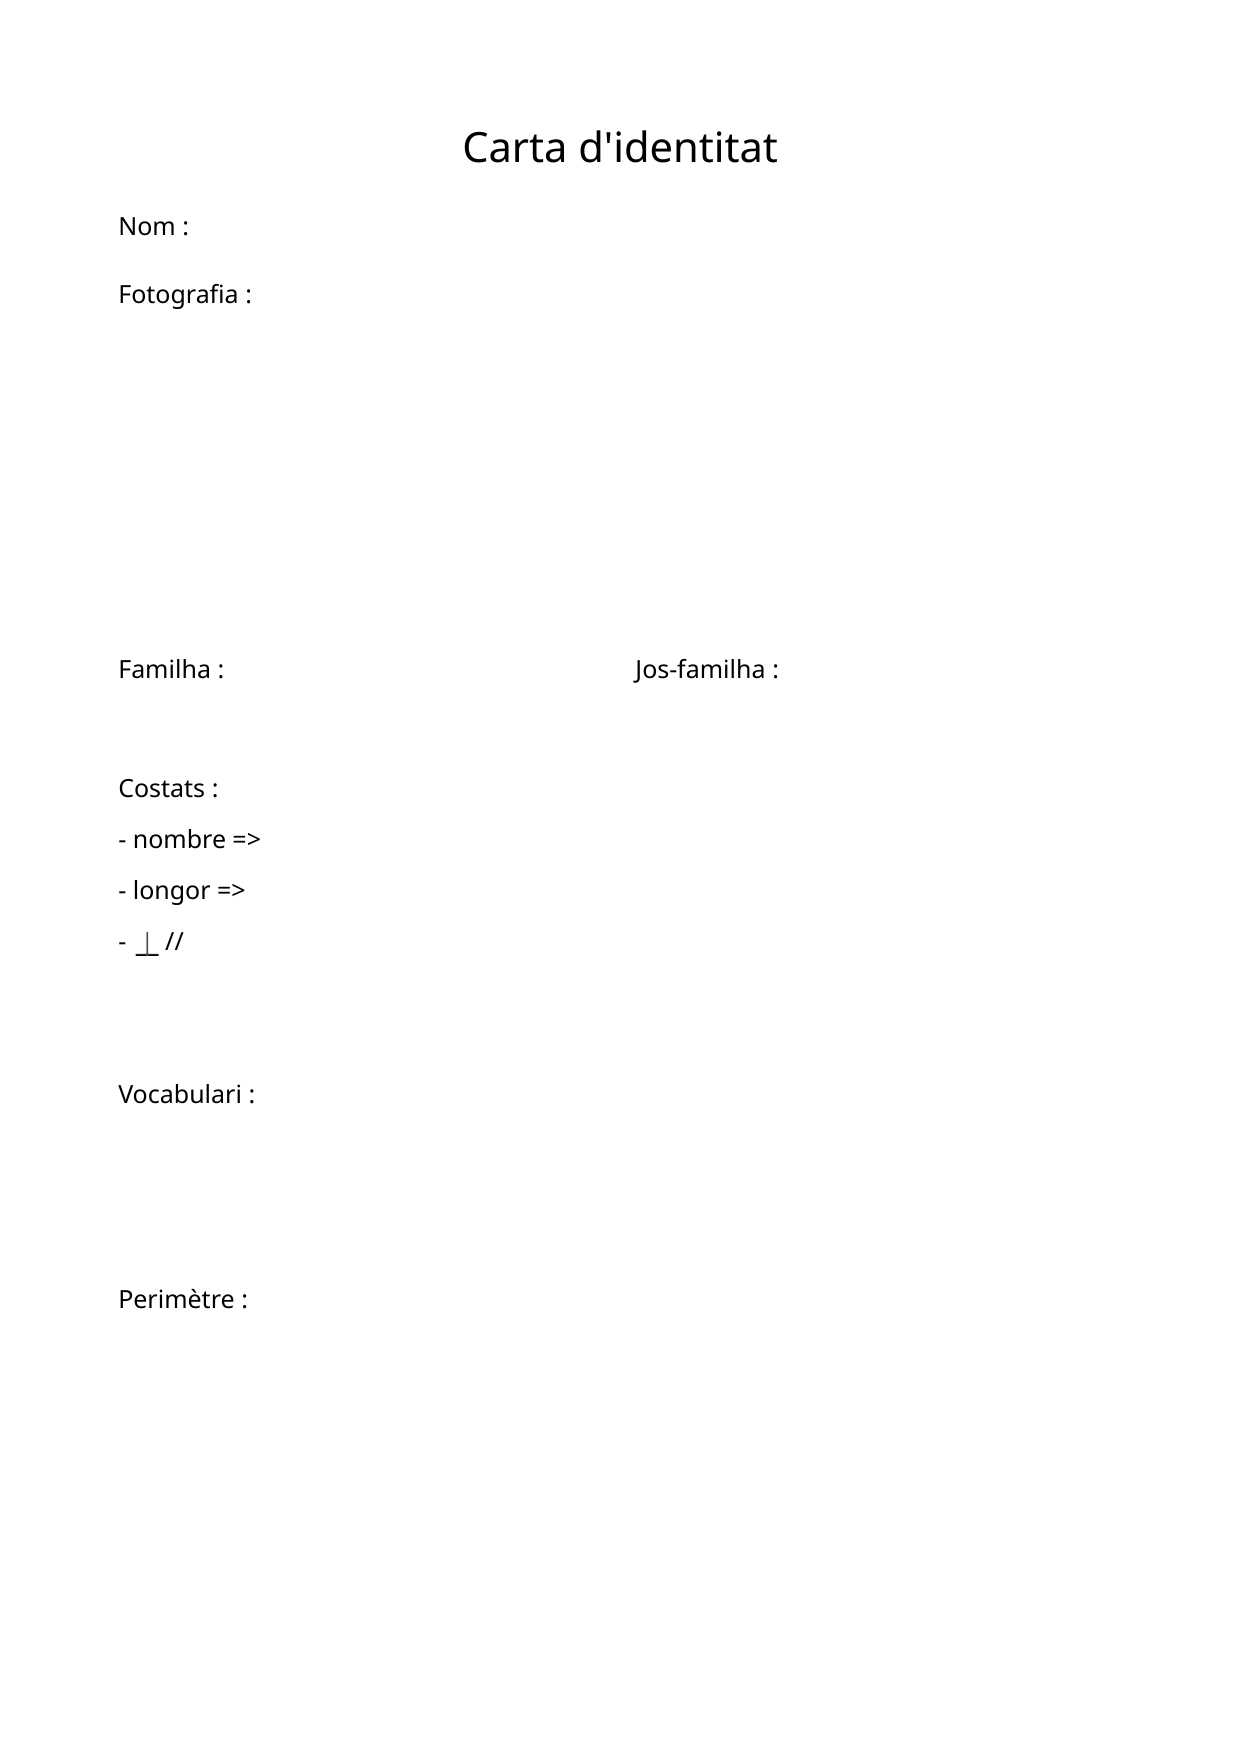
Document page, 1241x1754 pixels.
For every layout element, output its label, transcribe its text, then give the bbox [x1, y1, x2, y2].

text Costats : [118, 771, 1122, 805]
text Nom : [118, 209, 1122, 243]
text - nombre => [118, 822, 1122, 856]
picture [134, 932, 163, 956]
text Vocabulari : [118, 1077, 1122, 1111]
text - // [118, 924, 1122, 958]
text Familha : Jos-familha : [118, 652, 1122, 686]
text Fotografia : [118, 277, 1122, 311]
text Carta d'identitat [118, 118, 1122, 175]
text - longor => [118, 873, 1122, 907]
text Perimètre : [118, 1281, 1122, 1315]
